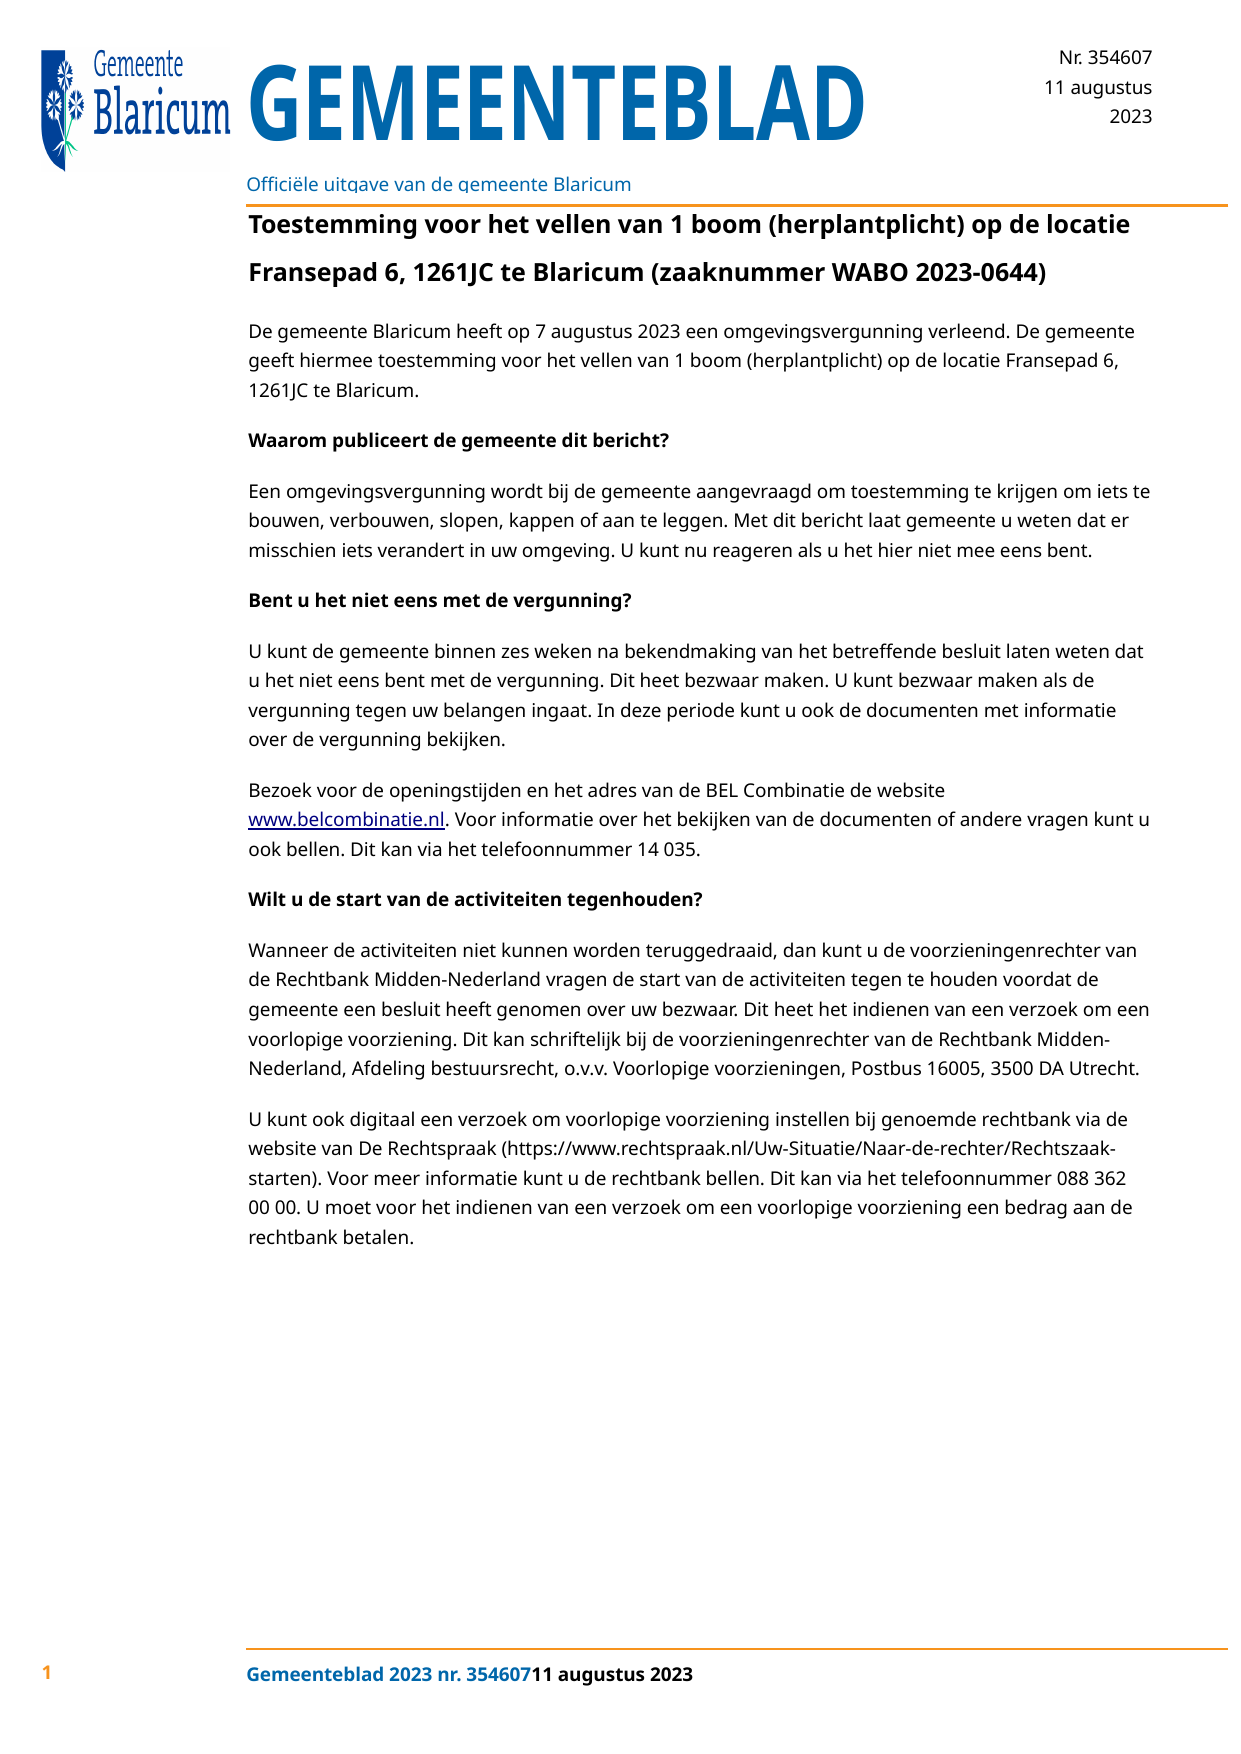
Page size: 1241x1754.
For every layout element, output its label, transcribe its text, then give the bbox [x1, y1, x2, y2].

text De gemeente Blaricum heeft op 7 augustus 2023 een omgevingsvergunning verleend. De gemeente geeft hiermee toestemming voor het vellen van 1 boom (herplantplicht) op de locatie Fransepad 6, 1261JC te Blaricum. [248, 318, 1152, 403]
text Wanneer de activiteiten niet kunnen worden teruggedraaid, dan kunt u de voorzieningenrechter van de Rechtbank Midden-Nederland vragen de start van de activiteiten tegen te houden voordat de gemeente een besluit heeft genomen over uw bezwaar. Dit heet het indienen van een verzoek om een voorlopige voorziening. Dit kan schriftelijk bij de voorzieningenrechter van de Rechtbank Midden-Nederland, Afdeling bestuursrecht, o.v.v. Voorlopige voorzieningen, Postbus 16005, 3500 DA Utrecht. [248, 937, 1152, 1081]
text Een omgevingsvergunning wordt bij de gemeente aangevraagd om toestemming te krijgen om iets te bouwen, verbouwen, slopen, kappen of aan te leggen. Met dit bericht laat gemeente u weten dat er misschien iets verandert in uw omgeving. U kunt nu reageren als u het hier niet mee eens bent. [248, 478, 1152, 563]
text Bezoek voor de openingstijden en het adres van de BEL Combinatie de website www.belcombinatie.nl. Voor informatie over het bekijken van de documenten of andere vragen kunt u ook bellen. Dit kan via het telefoonnummer 14 035. [248, 777, 1152, 862]
text Wilt u de start van de activiteiten tegenhouden? [248, 887, 1152, 912]
text Waarom publiceert de gemeente dit bericht? [248, 427, 1152, 453]
picture [41, 47, 231, 172]
text U kunt ook digitaal een verzoek om voorlopige voorziening instellen bij genoemde rechtbank via de website van De Rechtspraak (https://www.rechtspraak.nl/Uw-Situatie/Naar-de-rechter/Rechtszaak-starten). Voor meer informatie kunt u de rechtbank bellen. Dit kan via het telefoonnummer 088 362 00 00. U moet voor het indienen van een verzoek om een voorlopige voorziening een bedrag aan de rechtbank betalen. [248, 1106, 1152, 1250]
text Toestemming voor het vellen van 1 boom (herplantplicht) op de locatie Fransepad 6, 1261JC te Blaricum (zaaknummer WABO 2023-0644) [248, 207, 1152, 288]
text Bent u het niet eens met de vergunning? [248, 587, 1152, 613]
text U kunt de gemeente binnen zes weken na bekendmaking van het betreffende besluit laten weten dat u het niet eens bent met de vergunning. Dit heet bezwaar maken. U kunt bezwaar maken als de vergunning tegen uw belangen ingaat. In deze periode kunt u ook de documenten met informatie over de vergunning bekijken. [248, 638, 1152, 752]
